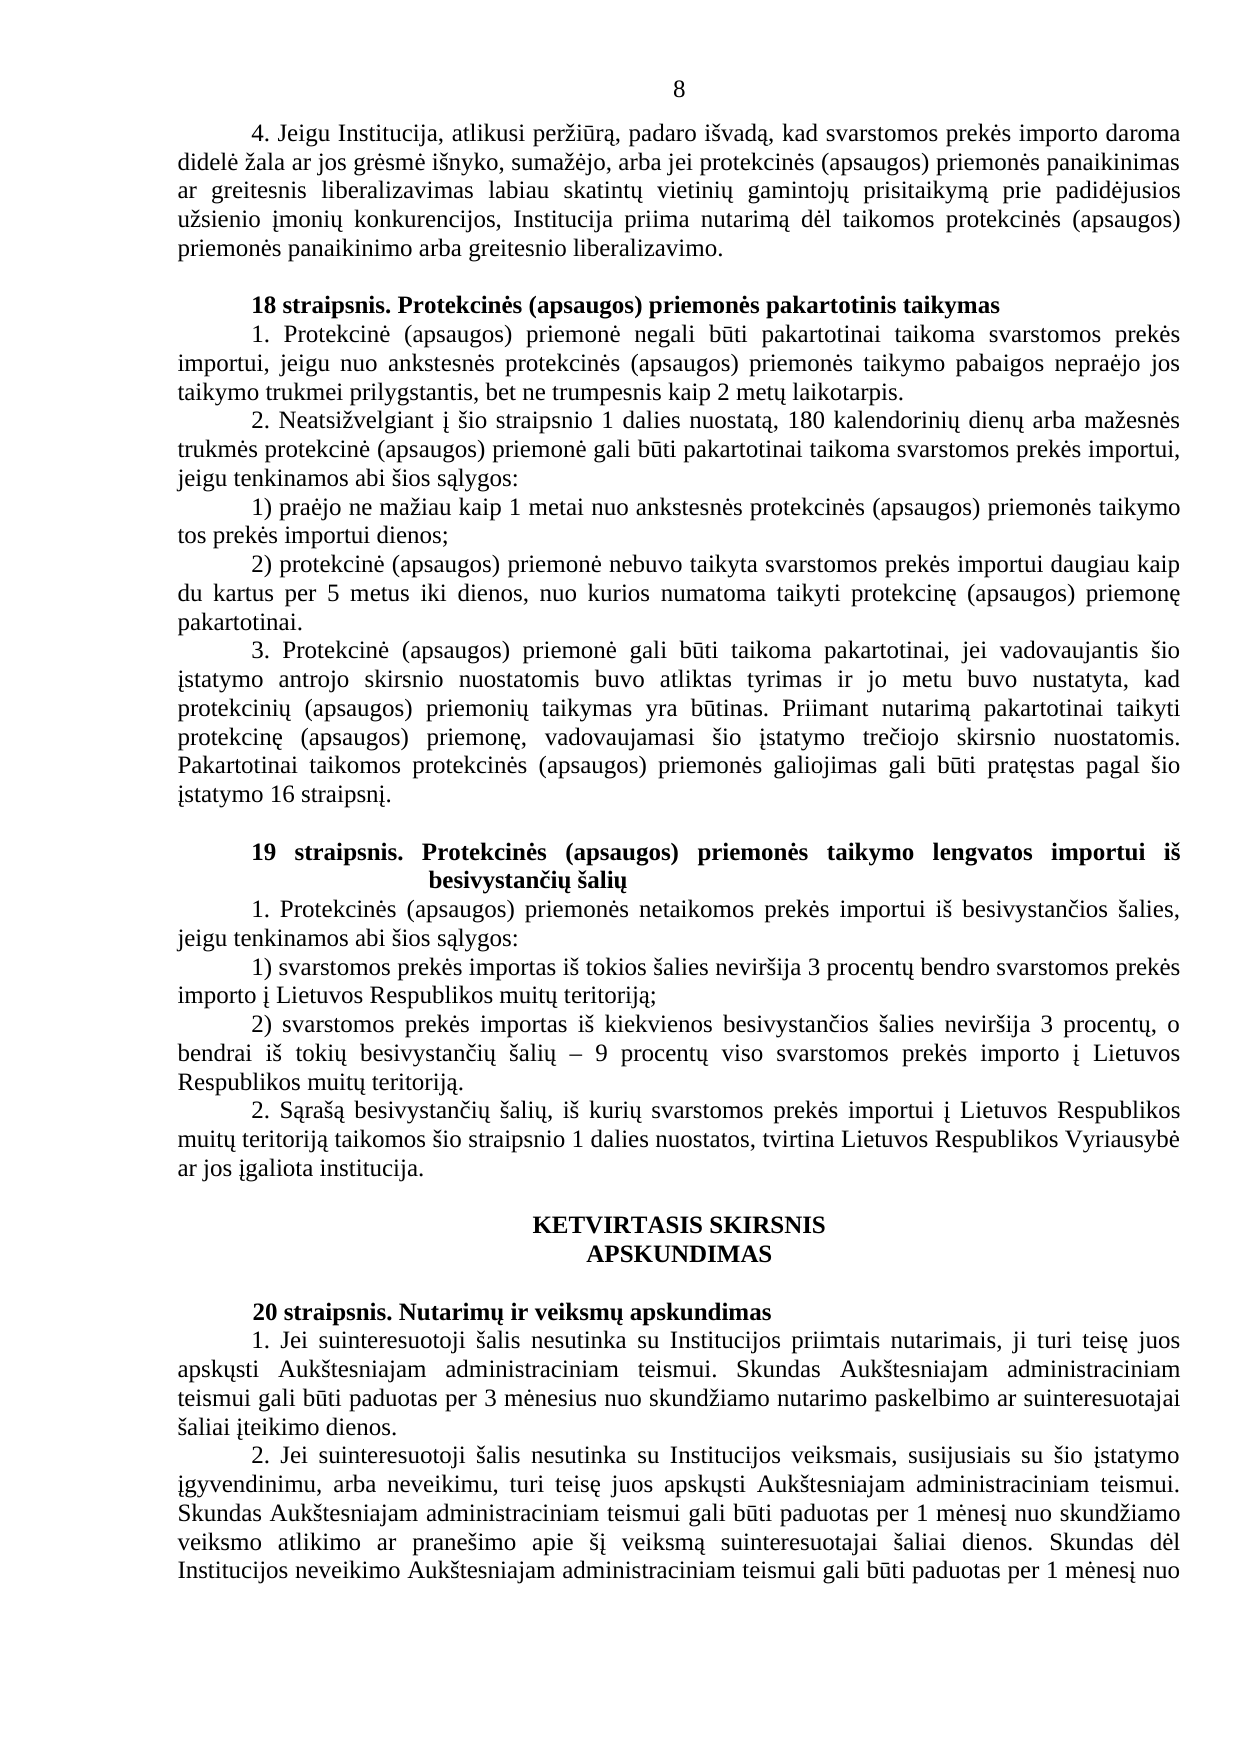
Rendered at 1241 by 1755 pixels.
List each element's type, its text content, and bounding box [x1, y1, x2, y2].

text APSKUNDIMAS [177, 1239, 1181, 1268]
text 1. Protekcinė (apsaugos) priemonė negali būti pakartotinai taikoma svarstomos prekės importui, jeigu nuo ankstesnės protekcinės (apsaugos) priemonės taikymo pabaigos nepraėjo jos taikymo trukmei prilygstantis, bet ne trumpesnis kaip 2 metų laikotarpis. [177, 319, 1181, 406]
text KETVIRTASIS SKIRSNIS [177, 1211, 1181, 1239]
text 1. Protekcinės (apsaugos) priemonės netaikomos prekės importui iš besivystančios šalies, jeigu tenkinamos abi šios sąlygos: [177, 894, 1181, 952]
text 3. Protekcinė (apsaugos) priemonė gali būti taikoma pakartotinai, jei vadovaujantis šio įstatymo antrojo skirsnio nuostatomis buvo atliktas tyrimas ir jo metu buvo nustatyta, kad protekcinių (apsaugos) priemonių taikymas yra būtinas. Priimant nutarimą pakartotinai taikyti protekcinę (apsaugos) priemonę, vadovaujamasi šio įstatymo trečiojo skirsnio nuostatomis. Pakartotinai taikomos protekcinės (apsaugos) priemonės galiojimas gali būti pratęstas pagal šio įstatymo 16 straipsnį. [177, 636, 1181, 808]
text 2) protekcinė (apsaugos) priemonė nebuvo taikyta svarstomos prekės importui daugiau kaip du kartus per 5 metus iki dienos, nuo kurios numatoma taikyti protekcinę (apsaugos) priemonę pakartotinai. [177, 549, 1181, 636]
text 2. Neatsižvelgiant į šio straipsnio 1 dalies nuostatą, 180 kalendorinių dienų arba mažesnės trukmės protekcinė (apsaugos) priemonė gali būti pakartotinai taikoma svarstomos prekės importui, jeigu tenkinamos abi šios sąlygos: [177, 406, 1181, 492]
text 18 straipsnis. Protekcinės (apsaugos) priemonės pakartotinis taikymas [177, 291, 1181, 319]
text 19 straipsnis. Protekcinės (apsaugos) priemonės taikymo lengvatos importui iš besivystančių šalių [251, 837, 1181, 894]
text 1) praėjo ne mažiau kaip 1 metai nuo ankstesnės protekcinės (apsaugos) priemonės taikymo tos prekės importui dienos; [177, 492, 1181, 549]
text 4. Jeigu Institucija, atlikusi peržiūrą, padaro išvadą, kad svarstomos prekės importo daroma didelė žala ar jos grėsmė išnyko, sumažėjo, arba jei protekcinės (apsaugos) priemonės panaikinimas ar greitesnis liberalizavimas labiau skatintų vietinių gamintojų prisitaikymą prie padidėjusios užsienio įmonių konkurencijos, Institucija priima nutarimą dėl taikomos protekcinės (apsaugos) priemonės panaikinimo arba greitesnio liberalizavimo. [177, 118, 1181, 262]
text 2. Jei suinteresuotoji šalis nesutinka su Institucijos veiksmais, susijusiais su šio įstatymo įgyvendinimu, arba neveikimu, turi teisę juos apskųsti Aukštesniajam administraciniam teismui. Skundas Aukštesniajam administraciniam teismui gali būti paduotas per 1 mėnesį nuo skundžiamo veiksmo atlikimo ar pranešimo apie šį veiksmą suinteresuotajai šaliai dienos. Skundas dėl Institucijos neveikimo Aukštesniajam administraciniam teismui gali būti paduotas per 1 mėnesį nuo [177, 1441, 1181, 1584]
text 1. Jei suinteresuotoji šalis nesutinka su Institucijos priimtais nutarimais, ji turi teisę juos apskųsti Aukštesniajam administraciniam teismui. Skundas Aukštesniajam administraciniam teismui gali būti paduotas per 3 mėnesius nuo skundžiamo nutarimo paskelbimo ar suinteresuotajai šaliai įteikimo dienos. [177, 1326, 1181, 1441]
text 2. Sąrašą besivystančių šalių, iš kurių svarstomos prekės importui į Lietuvos Respublikos muitų teritoriją taikomos šio straipsnio 1 dalies nuostatos, tvirtina Lietuvos Respublikos Vyriausybė ar jos įgaliota institucija. [177, 1096, 1181, 1182]
text 1) svarstomos prekės importas iš tokios šalies neviršija 3 procentų bendro svarstomos prekės importo į Lietuvos Respublikos muitų teritoriją; [177, 952, 1181, 1009]
text 2) svarstomos prekės importas iš kiekvienos besivystančios šalies neviršija 3 procentų, o bendrai iš tokių besivystančių šalių – 9 procentų viso svarstomos prekės importo į Lietuvos Respublikos muitų teritoriją. [177, 1009, 1181, 1096]
text 20 straipsnis. Nutarimų ir veiksmų apskundimas [252, 1297, 1181, 1326]
